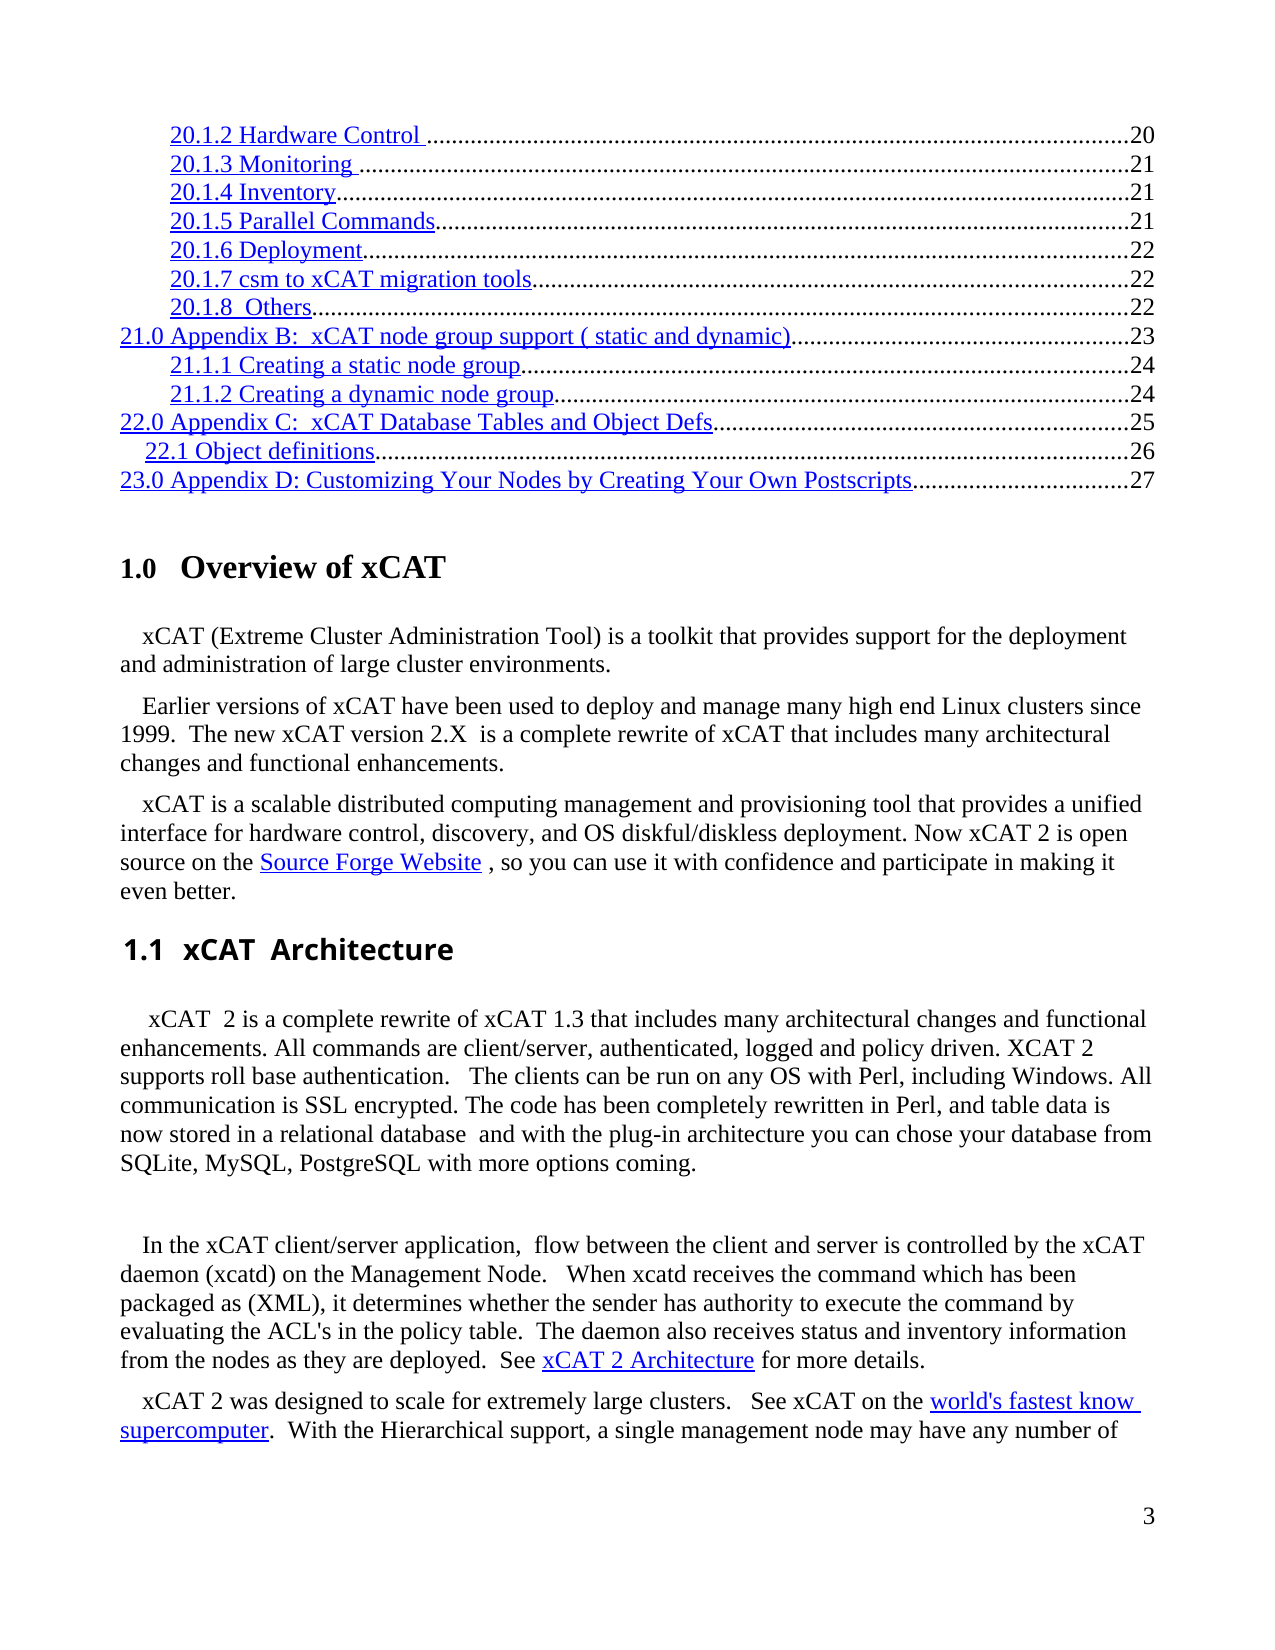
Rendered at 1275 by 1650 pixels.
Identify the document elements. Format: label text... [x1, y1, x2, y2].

text xCAT is a scalable distributed computing management and provisioning tool that provides a unified interface for hardware control, discovery, and OS diskful/diskless deployment. Now xCAT 2 is open source on the Source Forge Website , so you can use it with confidence and participate in making it even better. [120, 789, 1155, 904]
subtitle Overview of xCAT [120, 547, 1155, 586]
text 20.1.5 Parallel Commands 21 [170, 206, 1155, 235]
text In the xCAT client/server application, flow between the client and server is controlled by the xCAT daemon (xcatd) on the Management Node. When xcatd receives the command which has been packaged as (XML), it determines whether the sender has authority to execute the command by evaluating the ACL's in the policy table. The daemon also receives status and inventory information from the nodes as they are deployed. See xCAT 2 Architecture for more details. [120, 1230, 1155, 1374]
text 21.1.2 Creating a dynamic node group 24 [170, 379, 1155, 407]
subtitle xCAT Architecture [123, 929, 1155, 969]
text 20.1.3 Monitoring 21 [170, 149, 1155, 177]
text 20.1.4 Inventory 21 [170, 177, 1155, 206]
text 21.1.1 Creating a static node group 24 [170, 350, 1155, 379]
text 22.1 Object definitions 26 [145, 436, 1155, 465]
text Earlier versions of xCAT have been used to deploy and manage many high end Linux clusters since 1999. The new xCAT version 2.X is a complete rewrite of xCAT that includes many architectural changes and functional enhancements. [120, 691, 1155, 777]
text 21.0 Appendix B: xCAT node group support ( static and dynamic) 23 [120, 321, 1155, 350]
text 20.1.6 Deployment 22 [170, 235, 1155, 264]
text xCAT 2 is a complete rewrite of xCAT 1.3 that includes many architectural changes and functional enhancements. All commands are client/server, authenticated, logged and policy driven. XCAT 2 supports roll base authentication. The clients can be run on any OS with Perl, including Windows. All communication is SSL encrypted. The code has been completely rewritten in Perl, and table data is now stored in a relational database and with the plug-in architecture you can chose your database from SQLite, MySQL, PostgreSQL with more options coming. [120, 1004, 1155, 1176]
text xCAT (Extreme Cluster Administration Tool) is a toolkit that provides support for the deployment and administration of large cluster environments. [120, 621, 1155, 678]
text 20.1.7 csm to xCAT migration tools 22 [170, 264, 1155, 292]
text 23.0 Appendix D: Customizing Your Nodes by Creating Your Own Postscripts 27 [120, 465, 1155, 494]
text xCAT 2 was designed to scale for extremely large clusters. See xCAT on the world's fastest know supercomputer. With the Hierarchical support, a single management node may have any number of [120, 1386, 1155, 1444]
text 20.1.2 Hardware Control 20 [170, 120, 1155, 149]
text 22.0 Appendix C: xCAT Database Tables and Object Defs 25 [120, 407, 1155, 436]
text 20.1.8 Others 22 [170, 292, 1155, 321]
